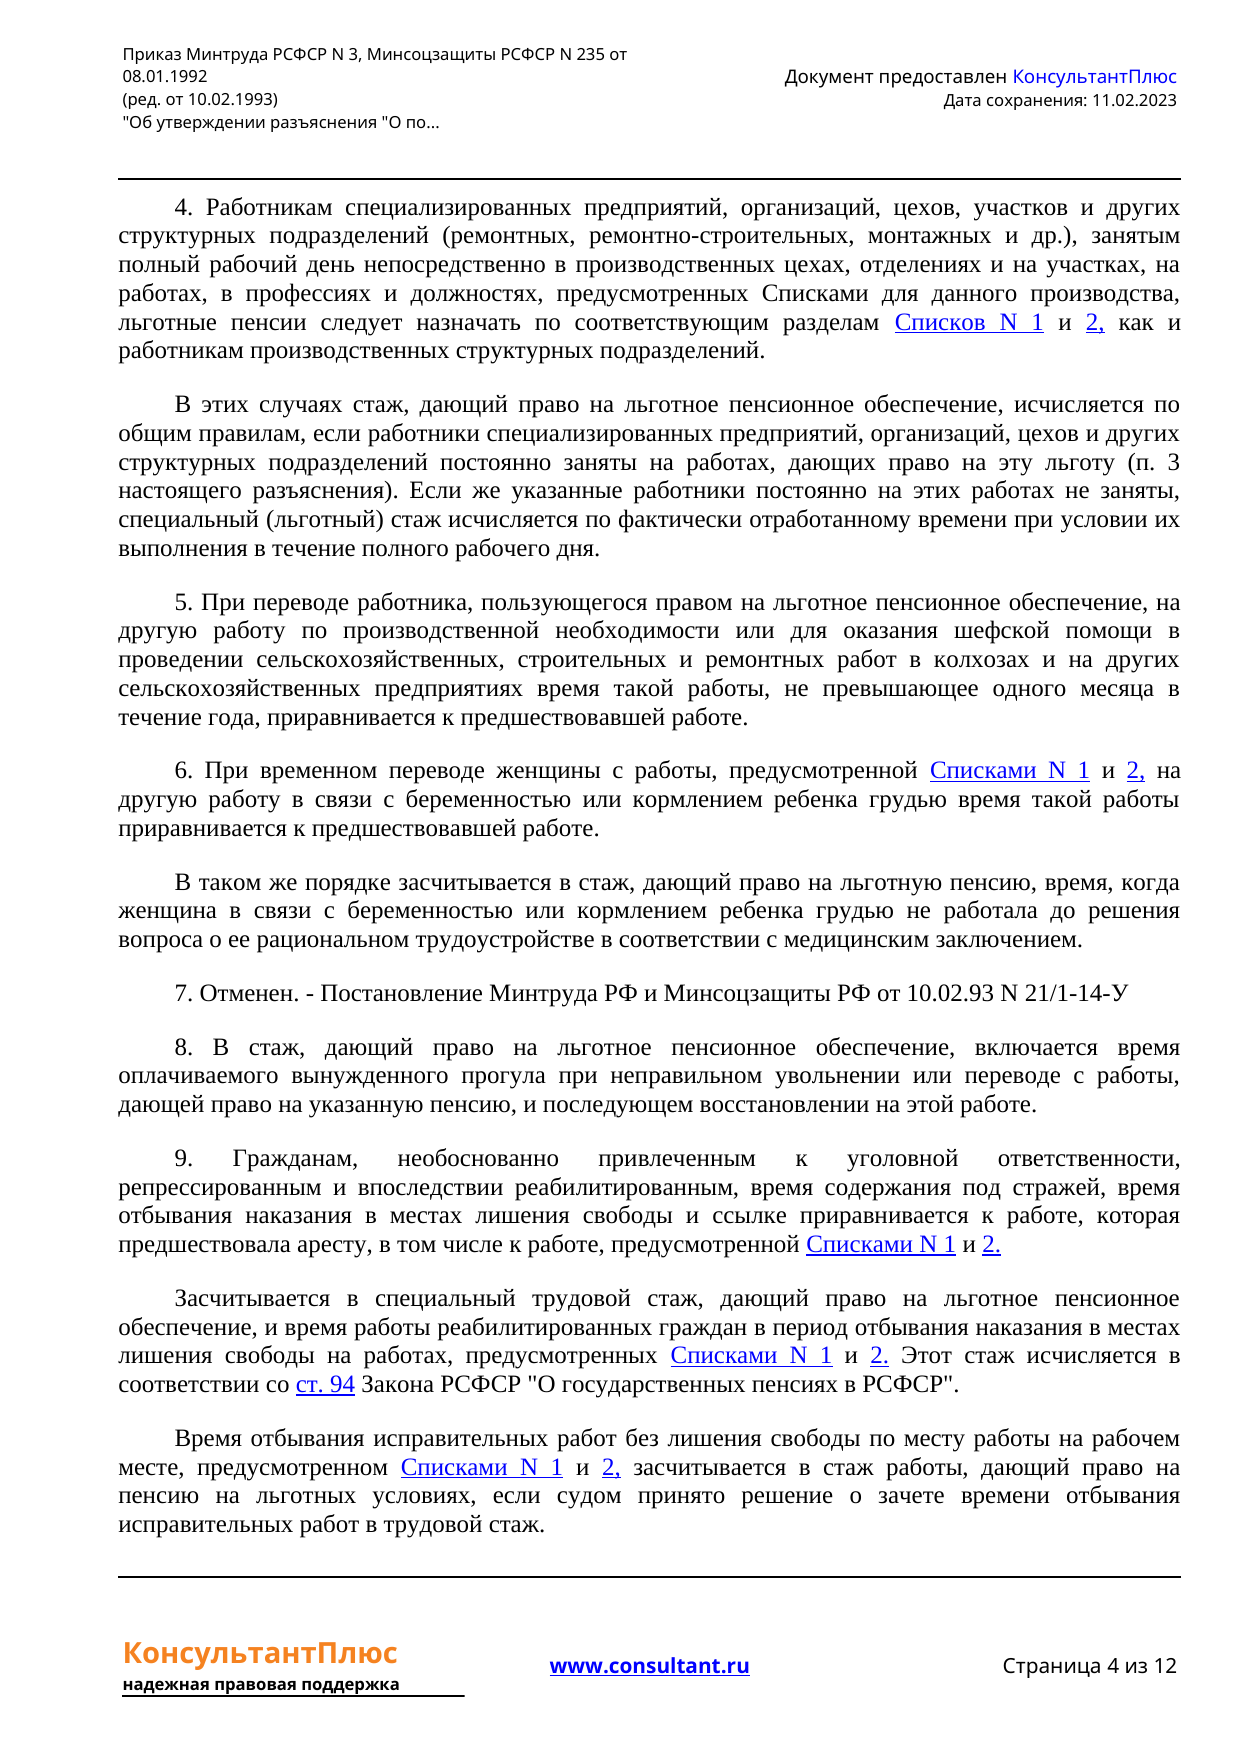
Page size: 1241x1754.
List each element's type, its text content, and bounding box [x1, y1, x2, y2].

text Засчитывается в специальный трудовой стаж, дающий право на льготное пенсионное обеспечение, и время работы реабилитированных граждан в период отбывания наказания в местах лишения свободы на работах, предусмотренных Списками N 1 и 2. Этот стаж исчисляется в соответствии со ст. 94 Закона РСФСР "О государственных пенсиях в РСФСР". [118, 1283, 1181, 1398]
text 6. При временном переводе женщины с работы, предусмотренной Списками N 1 и 2, на другую работу в связи с беременностью или кормлением ребенка грудью время такой работы приравнивается к предшествовавшей работе. [118, 756, 1181, 842]
text 7. Отменен. - Постановление Минтруда РФ и Минсоцзащиты РФ от 10.02.93 N 21/1-14-У [118, 978, 1181, 1007]
text 8. В стаж, дающий право на льготное пенсионное обеспечение, включается время оплачиваемого вынужденного прогула при неправильном увольнении или переводе с работы, дающей право на указанную пенсию, и последующем восстановлении на этой работе. [118, 1032, 1181, 1118]
text В таком же порядке засчитывается в стаж, дающий право на льготную пенсию, время, когда женщина в связи с беременностью или кормлением ребенка грудью не работала до решения вопроса о ее рациональном трудоустройстве в соответствии с медицинским заключением. [118, 867, 1181, 953]
text В этих случаях стаж, дающий право на льготное пенсионное обеспечение, исчисляется по общим правилам, если работники специализированных предприятий, организаций, цехов и других структурных подразделений постоянно заняты на работах, дающих право на эту льготу (п. 3 настоящего разъяснения). Если же указанные работники постоянно на этих работах не заняты, специальный (льготный) стаж исчисляется по фактически отработанному времени при условии их выполнения в течение полного рабочего дня. [118, 389, 1181, 562]
text Время отбывания исправительных работ без лишения свободы по месту работы на рабочем месте, предусмотренном Списками N 1 и 2, засчитывается в стаж работы, дающий право на пенсию на льготных условиях, если судом принято решение о зачете времени отбывания исправительных работ в трудовой стаж. [118, 1423, 1181, 1538]
text 4. Работникам специализированных предприятий, организаций, цехов, участков и других структурных подразделений (ремонтных, ремонтно-строительных, монтажных и др.), занятым полный рабочий день непосредственно в производственных цехах, отделениях и на участках, на работах, в профессиях и должностях, предусмотренных Списками для данного производства, льготные пенсии следует назначать по соответствующим разделам Списков N 1 и 2, как и работникам производственных структурных подразделений. [118, 192, 1181, 364]
text 5. При переводе работника, пользующегося правом на льготное пенсионное обеспечение, на другую работу по производственной необходимости или для оказания шефской помощи в проведении сельскохозяйственных, строительных и ремонтных работ в колхозах и на других сельскохозяйственных предприятиях время такой работы, не превышающее одного месяца в течение года, приравнивается к предшествовавшей работе. [118, 587, 1181, 731]
text 9. Гражданам, необоснованно привлеченным к уголовной ответственности, репрессированным и впоследствии реабилитированным, время содержания под стражей, время отбывания наказания в местах лишения свободы и ссылке приравнивается к работе, которая предшествовала аресту, в том числе к работе, предусмотренной Списками N 1 и 2. [118, 1143, 1181, 1258]
